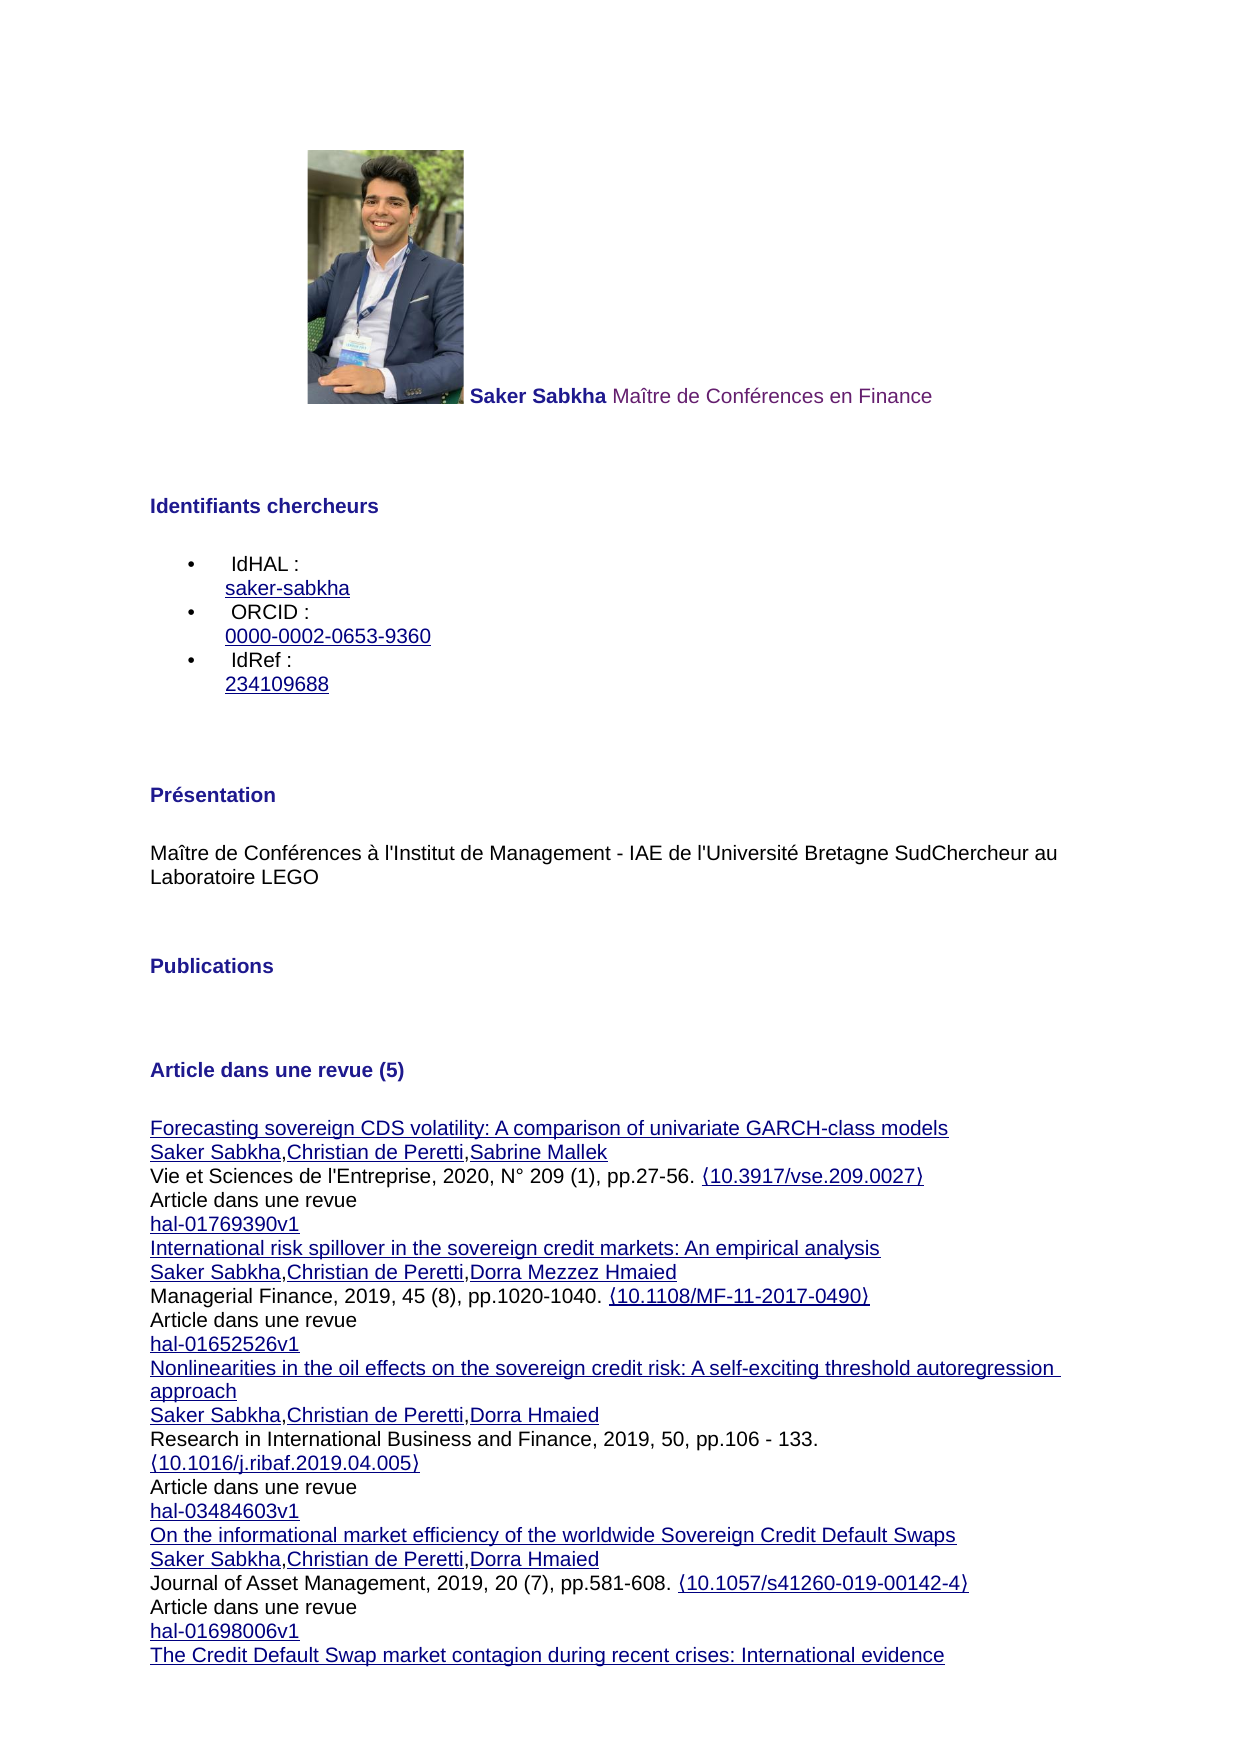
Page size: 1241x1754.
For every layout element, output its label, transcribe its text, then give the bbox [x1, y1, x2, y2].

subtitle Article dans une revue (5) [150, 1057, 1090, 1081]
list ORCID : [187, 600, 1090, 624]
subtitle Identifiants chercheurs [150, 494, 1090, 518]
list 234109688 [187, 672, 1090, 696]
list IdHAL : [187, 552, 1090, 576]
text Maître de Conférences à l'Institut de Management - IAE de l'Université Bretagne SudChercheur au Laboratoire LEGO [150, 841, 1090, 889]
list 0000-0002-0653-9360 [187, 624, 1090, 648]
table_cell The Credit Default Swap market contagion during recent crises: International evidence [150, 1643, 1090, 1667]
picture [307, 150, 464, 404]
list saker-sabkha [187, 576, 1090, 600]
subtitle Saker Sabkha Maître de Conférences en Finance [150, 150, 1090, 407]
table_cell International risk spillover in the sovereign credit markets: An empirical analysis Saker Sabkha,Christian de Peretti,Dorra Mezzez Hmaied Managerial Finance, 2019, 45 (8), pp.1020-1040. ⟨10.1108/MF-11-2017-0490⟩ Article dans une revue hal-01652526v1 [150, 1236, 1090, 1355]
subtitle Publications [150, 954, 1090, 978]
subtitle Présentation [150, 782, 1090, 806]
table_cell Nonlinearities in the oil effects on the sovereign credit risk: A self-exciting threshold autoregression approach Saker Sabkha,Christian de Peretti,Dorra Hmaied Research in International Business and Finance, 2019, 50, pp.106 - 133. ⟨10.1016/j.ribaf.2019.04.005⟩ Article dans une revue hal-03484603v1 [150, 1355, 1090, 1523]
table_header Forecasting sovereign CDS volatility: A comparison of univariate GARCH-class models Saker Sabkha,Christian de Peretti,Sabrine Mallek Vie et Sciences de l'Entreprise, 2020, N° 209 (1), pp.27-56. ⟨10.3917/vse.209.0027⟩ Article dans une revue hal-01769390v1 [150, 1116, 1090, 1236]
table_cell On the informational market efficiency of the worldwide Sovereign Credit Default Swaps Saker Sabkha,Christian de Peretti,Dorra Hmaied Journal of Asset Management, 2019, 20 (7), pp.581-608. ⟨10.1057/s41260-019-00142-4⟩ Article dans une revue hal-01698006v1 [150, 1523, 1090, 1643]
list IdRef : [187, 648, 1090, 672]
